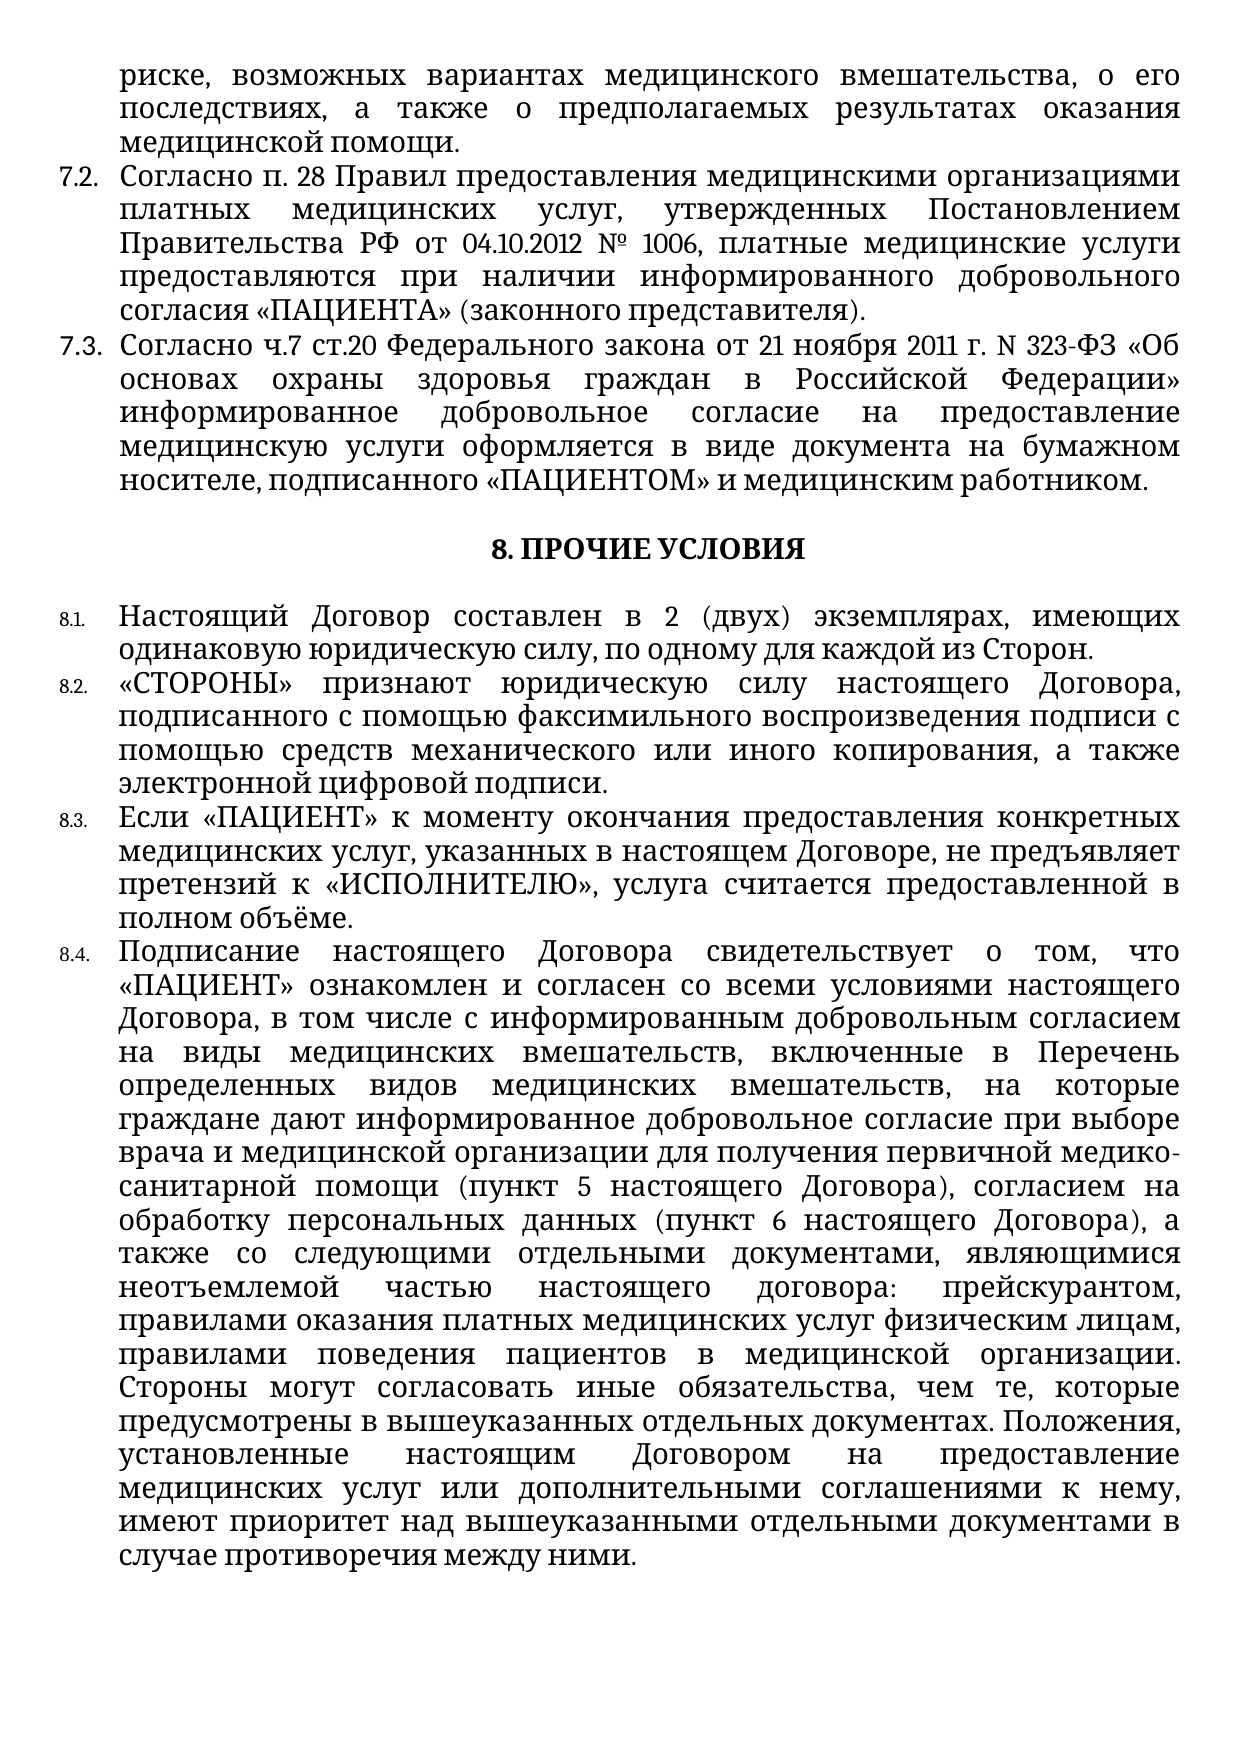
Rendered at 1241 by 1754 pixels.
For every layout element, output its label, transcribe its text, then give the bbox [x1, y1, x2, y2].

list Согласно п. 28 Правил предоставления медицинскими организациями платных медицинских услуг, утвержденных Постановлением Правительства РФ от 04.10.2012 № 1006, платные медицинские услуги предоставляются при наличии информированного добровольного согласия «ПАЦИЕНТА» (законного представителя). [59, 160, 1181, 327]
list Если «ПАЦИЕНТ» к моменту окончания предоставления конкретных медицинских услуг, указанных в настоящем Договоре, не предъявляет претензий к «ИСПОЛНИТЕЛЮ», услуга считается предоставленной в полном объёме. [59, 801, 1181, 935]
list риске, возможных вариантах медицинского вмешательства, о его последствиях, а также о предполагаемых результатах оказания медицинской помощи. [59, 59, 1181, 160]
text 8. ПРОЧИЕ УСЛОВИЯ [115, 533, 1181, 566]
list Согласно ч.7 ст.20 Федерального закона от 21 ноября 2011 г. N 323-ФЗ «Об основах охраны здоровья граждан в Российской Федерации» информированное добровольное согласие на предоставление медицинскую услуги оформляется в виде документа на бумажном носителе, подписанного «ПАЦИЕНТОМ» и медицинским работником. [59, 327, 1181, 497]
list Подписание настоящего Договора свидетельствует о том, что «ПАЦИЕНТ» ознакомлен и согласен со всеми условиями настоящего Договора, в том числе с информированным добровольным согласием на виды медицинских вмешательств, включенные в Перечень определенных видов медицинских вмешательств, на которые граждане дают информированное добровольное согласие при выборе врача и медицинской организации для получения первичной медико-санитарной помощи (пункт 5 настоящего Договора), согласием на обработку персональных данных (пункт 6 настоящего Договора), а также со следующими отдельными документами, являющимися неотъемлемой частью настоящего договора: прейскурантом, правилами оказания платных медицинских услуг физическим лицам, правилами поведения пациентов в медицинской организации. Стороны могут согласовать иные обязательства, чем те, которые предусмотрены в вышеуказанных отдельных документах. Положения, установленные настоящим Договором на предоставление медицинских услуг или дополнительными соглашениями к нему, имеют приоритет над вышеуказанными отдельными документами в случае противоречия между ними. [59, 935, 1181, 1573]
list Настоящий Договор составлен в 2 (двух) экземплярах, имеющих одинаковую юридическую силу, по одному для каждой из Сторон. [59, 600, 1181, 667]
list «СТОРОНЫ» признают юридическую силу настоящего Договора, подписанного с помощью факсимильного воспроизведения подписи с помощью средств механического или иного копирования, а также электронной цифровой подписи. [59, 667, 1181, 801]
